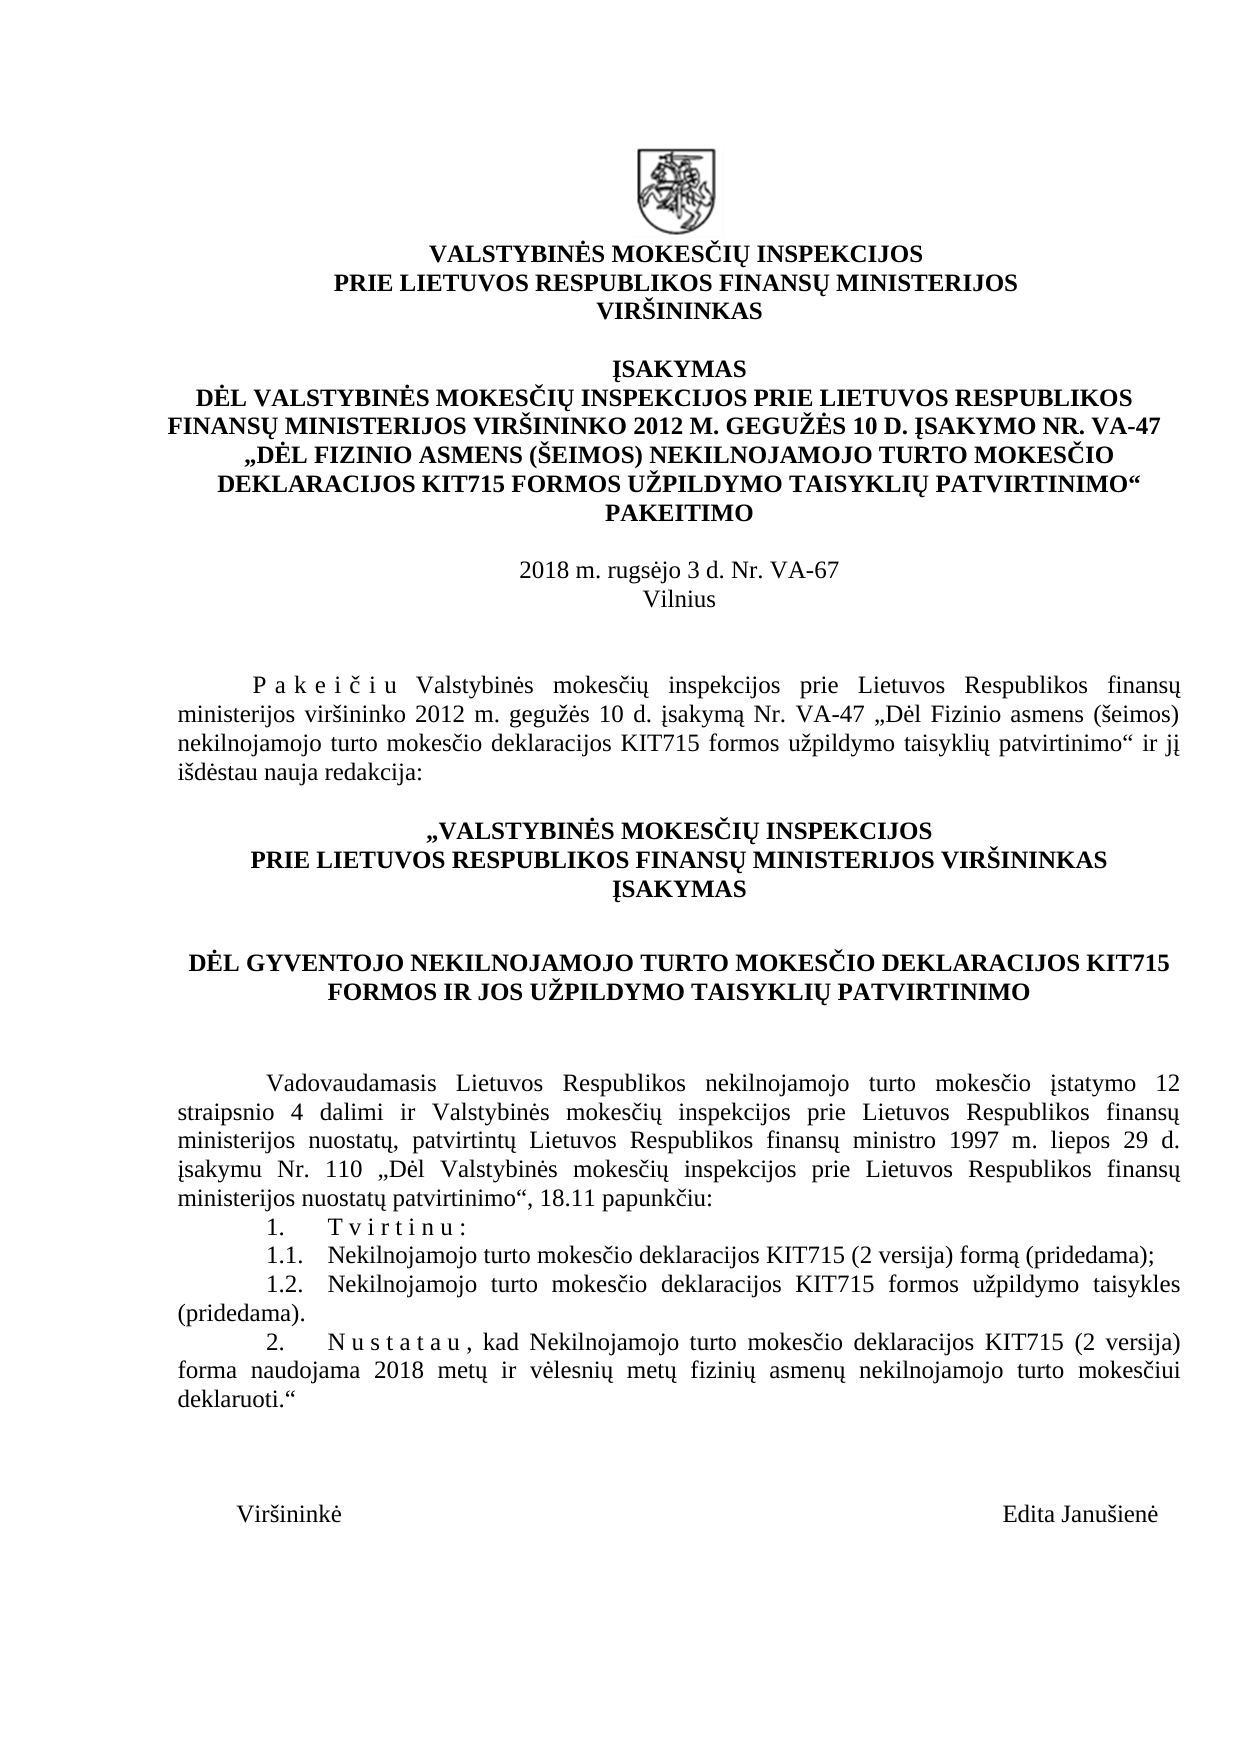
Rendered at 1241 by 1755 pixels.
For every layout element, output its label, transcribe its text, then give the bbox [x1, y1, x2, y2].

text Vadovaudamasis Lietuvos Respublikos nekilnojamojo turto mokesčio įstatymo 12 straipsnio 4 dalimi ir Valstybinės mokesčių inspekcijos prie Lietuvos Respublikos finansų ministerijos nuostatų, patvirtintų Lietuvos Respublikos finansų ministro 1997 m. liepos 29 d. įsakymu Nr. 110 „Dėl Valstybinės mokesčių inspekcijos prie Lietuvos Respublikos finansų ministerijos nuostatų patvirtinimo“, 18.11 papunkčiu: [177, 1068, 1181, 1212]
text DĖL valstybinės mokesčių inspekcijos prie lietuvos respublikos finansų ministerijos viršininko 2012 M. GEGUŽĖS 10 D. ĮSAKYMO nr. VA-47 [148, 383, 1181, 440]
text „dėl FIZINIO ASMENS (ŠEIMOS) NEKILNOJAMOJO TURTO MOKESČIO DEKLARACIJOS KIT715 FORMOS UŽPILDYMO TAISYKLIŲ PATVIRTINIMO“ PAKEITIMO [177, 440, 1181, 526]
text Viršininkė Edita Janušienė [177, 1499, 1181, 1528]
text PRIE LIETUVOS RESPUBLIKOS FINANSŲ MINISTERIJOS VIRŠININKAS [177, 845, 1181, 874]
text ĮSAKYMAS [177, 354, 1181, 383]
text 1.1. Nekilnojamojo turto mokesčio deklaracijos KIT715 (2 versija) formą (pridedama); [177, 1240, 1181, 1269]
text Pakeičiu Valstybinės mokesčių inspekcijos prie Lietuvos Respublikos finansų ministerijos viršininko 2012 m. gegužės 10 d. įsakymą Nr. VA-47 „Dėl Fizinio asmens (šeimos) nekilnojamojo turto mokesčio deklaracijos KIT715 formos užpildymo taisyklių patvirtinimo“ ir jį išdėstau nauja redakcija: [177, 670, 1181, 788]
text ĮSAKYMAS [177, 874, 1181, 903]
text 2018 m. rugsėjo 3 d. Nr. VA-67 [177, 555, 1181, 584]
text VALSTYBINĖS MOKESČIŲ INSPEKCIJOS PRIE LIETUVOS RESPUBLIKOS FINANSŲ MINISTERIJOS VIRŠININKAS [177, 239, 1181, 325]
text „VALSTYBINĖS MOKESČIŲ INSPEKCIJOS [177, 816, 1181, 845]
text 1.2. Nekilnojamojo turto mokesčio deklaracijos KIT715 formos užpildymo taisykles (pridedama). [177, 1269, 1181, 1327]
text DĖL GYVENTOJO NEKILNOJAMOJO TURTO MOKESČIO DEKLARACIJOS KIT715 FORMOS IR JOS UŽPILDYMO TAISYKLIŲ PATVIRTINIMO [177, 948, 1181, 1006]
text 1. T virtinu: [252, 1212, 1181, 1240]
text 2. Nustatau, kad Nekilnojamojo turto mokesčio deklaracijos KIT715 (2 versija) forma naudojama 2018 metų ir vėlesnių metų fizinių asmenų nekilnojamojo turto mokesčiui deklaruoti.“ [177, 1327, 1181, 1413]
text Vilnius [177, 584, 1181, 613]
